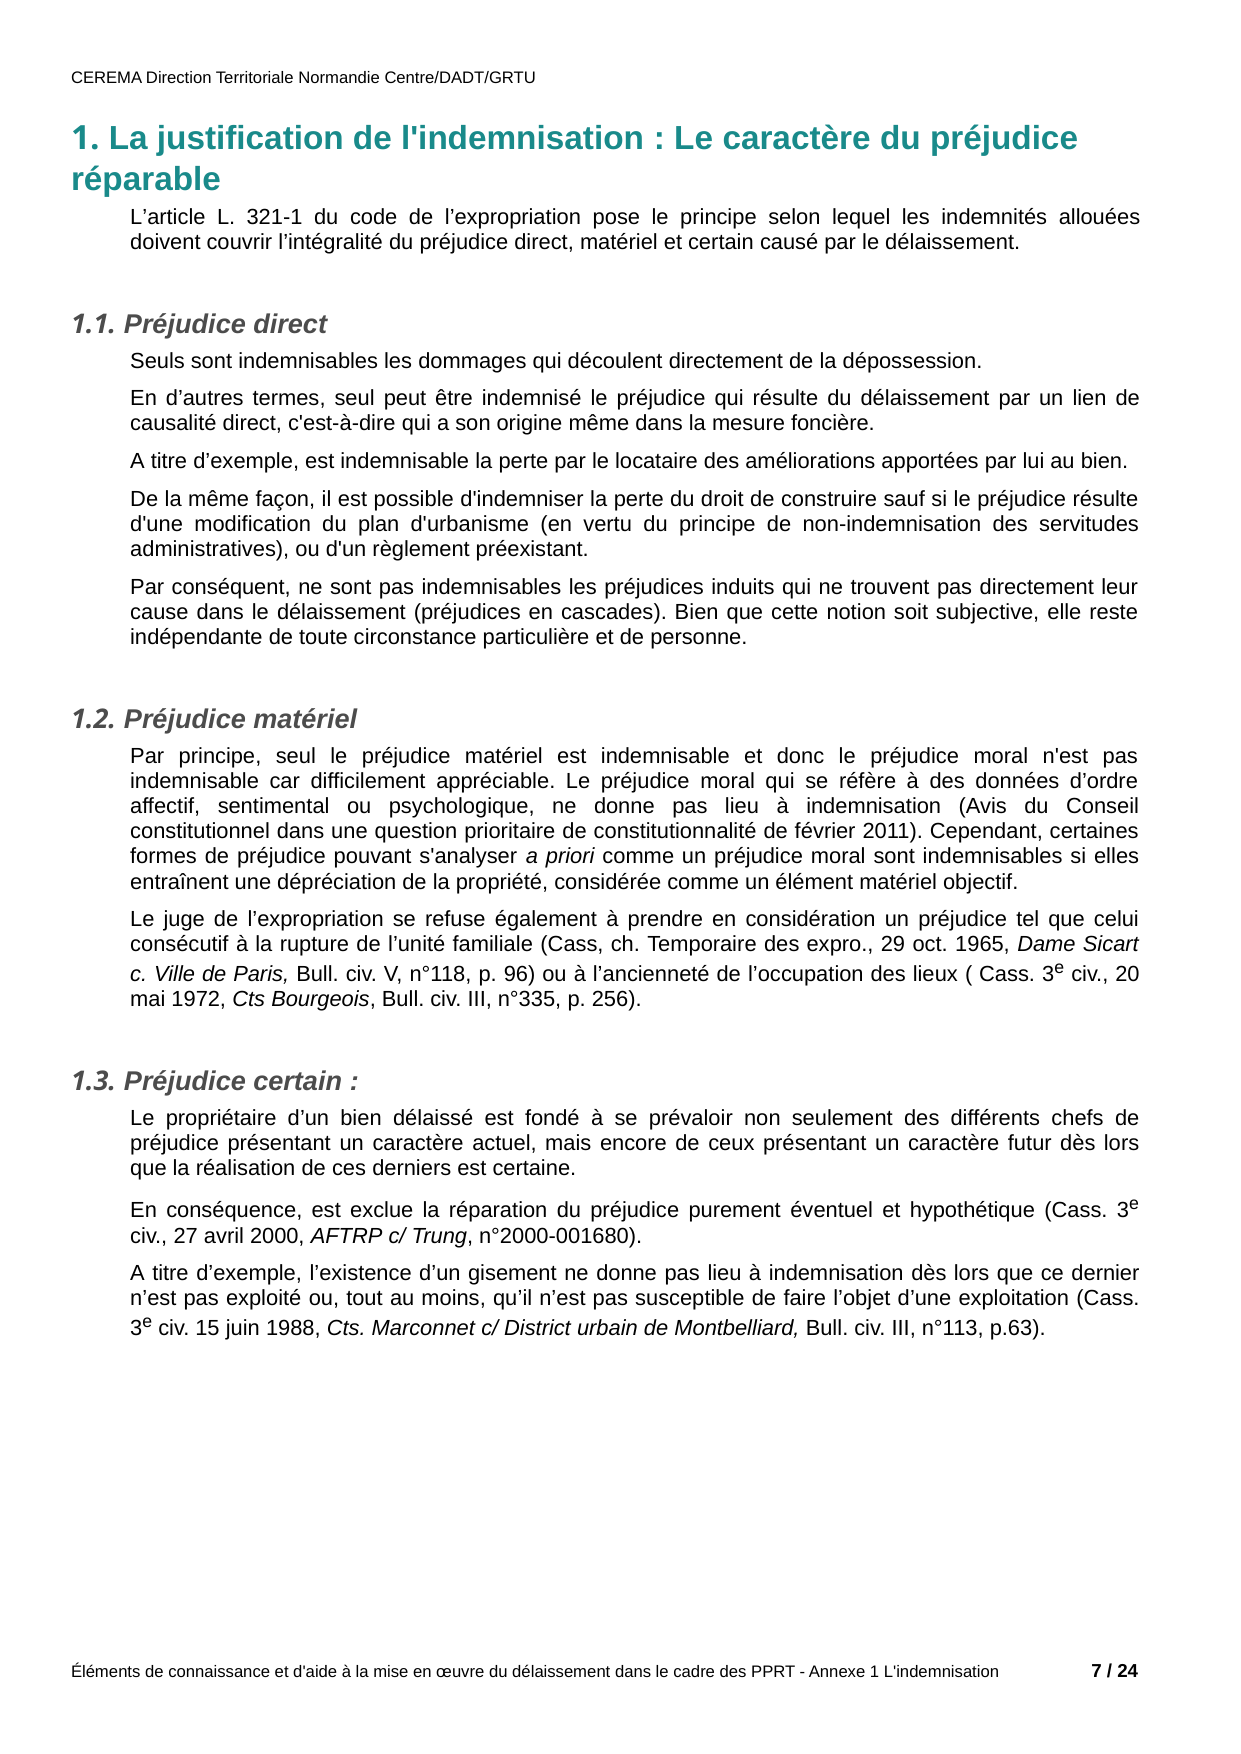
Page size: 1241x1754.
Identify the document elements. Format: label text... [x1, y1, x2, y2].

text Par conséquent, ne sont pas indemnisables les préjudices induits qui ne trouvent pas directement leur cause dans le délaissement (préjudices en cascades). Bien que cette notion soit subjective, elle reste indépendante de toute circonstance particulière et de personne. [130, 573, 1140, 649]
subtitle Préjudice matériel [71, 699, 1169, 736]
text En conséquence, est exclue la réparation du préjudice purement éventuel et hypothétique (Cass. 3e civ., 27 avril 2000, AFTRP c/ Trung, n°2000-001680). [130, 1193, 1140, 1248]
text A titre d’exemple, est indemnisable la perte par le locataire des améliorations apportées par lui au bien. [130, 448, 1140, 473]
text Le propriétaire d’un bien délaissé est fondé à se prévaloir non seulement des différents chefs de préjudice présentant un caractère actuel, mais encore de ceux présentant un caractère futur dès lors que la réalisation de ces derniers est certaine. [130, 1105, 1140, 1180]
text Par principe, seul le préjudice matériel est indemnisable et donc le préjudice moral n'est pas indemnisable car difficilement appréciable. Le préjudice moral qui se réfère à des données d’ordre affectif, sentimental ou psychologique, ne donne pas lieu à indemnisation (Avis du Conseil constitutionnel dans une question prioritaire de constitutionnalité de février 2011). Cependant, certaines formes de préjudice pouvant s'analyser a priori comme un préjudice moral sont indemnisables si elles entraînent une dépréciation de la propriété, considérée comme un élément matériel objectif. [130, 742, 1140, 894]
text Seuls sont indemnisables les dommages qui découlent directement de la dépossession. [130, 347, 1140, 373]
subtitle Préjudice certain : [71, 1061, 1169, 1098]
text De la même façon, il est possible d'indemniser la perte du droit de construire sauf si le préjudice résulte d'une modification du plan d'urbanisme (en vertu du principe de non-indemnisation des servitudes administratives), ou d'un règlement préexistant. [130, 486, 1140, 561]
text L’article L. 321-1 du code de l’expropriation pose le principe selon lequel les indemnités allouées doivent couvrir l’intégralité du préjudice direct, matériel et certain causé par le délaissement. [130, 204, 1140, 254]
text Le juge de l’expropriation se refuse également à prendre en considération un préjudice tel que celui consécutif à la rupture de l’unité familiale (Cass, ch. Temporaire des expro., 29 oct. 1965, Dame Sicart c. Ville de Paris, Bull. civ. V, n°118, p. 96) ou à l’ancienneté de l’occupation des lieux ( Cass. 3e civ., 20 mai 1972, Cts Bourgeois, Bull. civ. III, n°335, p. 256). [130, 906, 1140, 1011]
subtitle Préjudice direct [71, 304, 1169, 341]
text En d’autres termes, seul peut être indemnisé le préjudice qui résulte du délaissement par un lien de causalité direct, c'est-à-dire qui a son origine même dans la mesure foncière. [130, 385, 1140, 436]
subtitle La justification de l'indemnisation : Le caractère du préjudice réparable [71, 113, 1169, 197]
text A titre d’exemple, l’existence d’un gisement ne donne pas lieu à indemnisation dès lors que ce dernier n’est pas exploité ou, tout au moins, qu’il n’est pas susceptible de faire l’objet d’une exploitation (Cass. 3e civ. 15 juin 1988, Cts. Marconnet c/ District urbain de Montbelliard, Bull. civ. III, n°113, p.63). [130, 1260, 1140, 1340]
